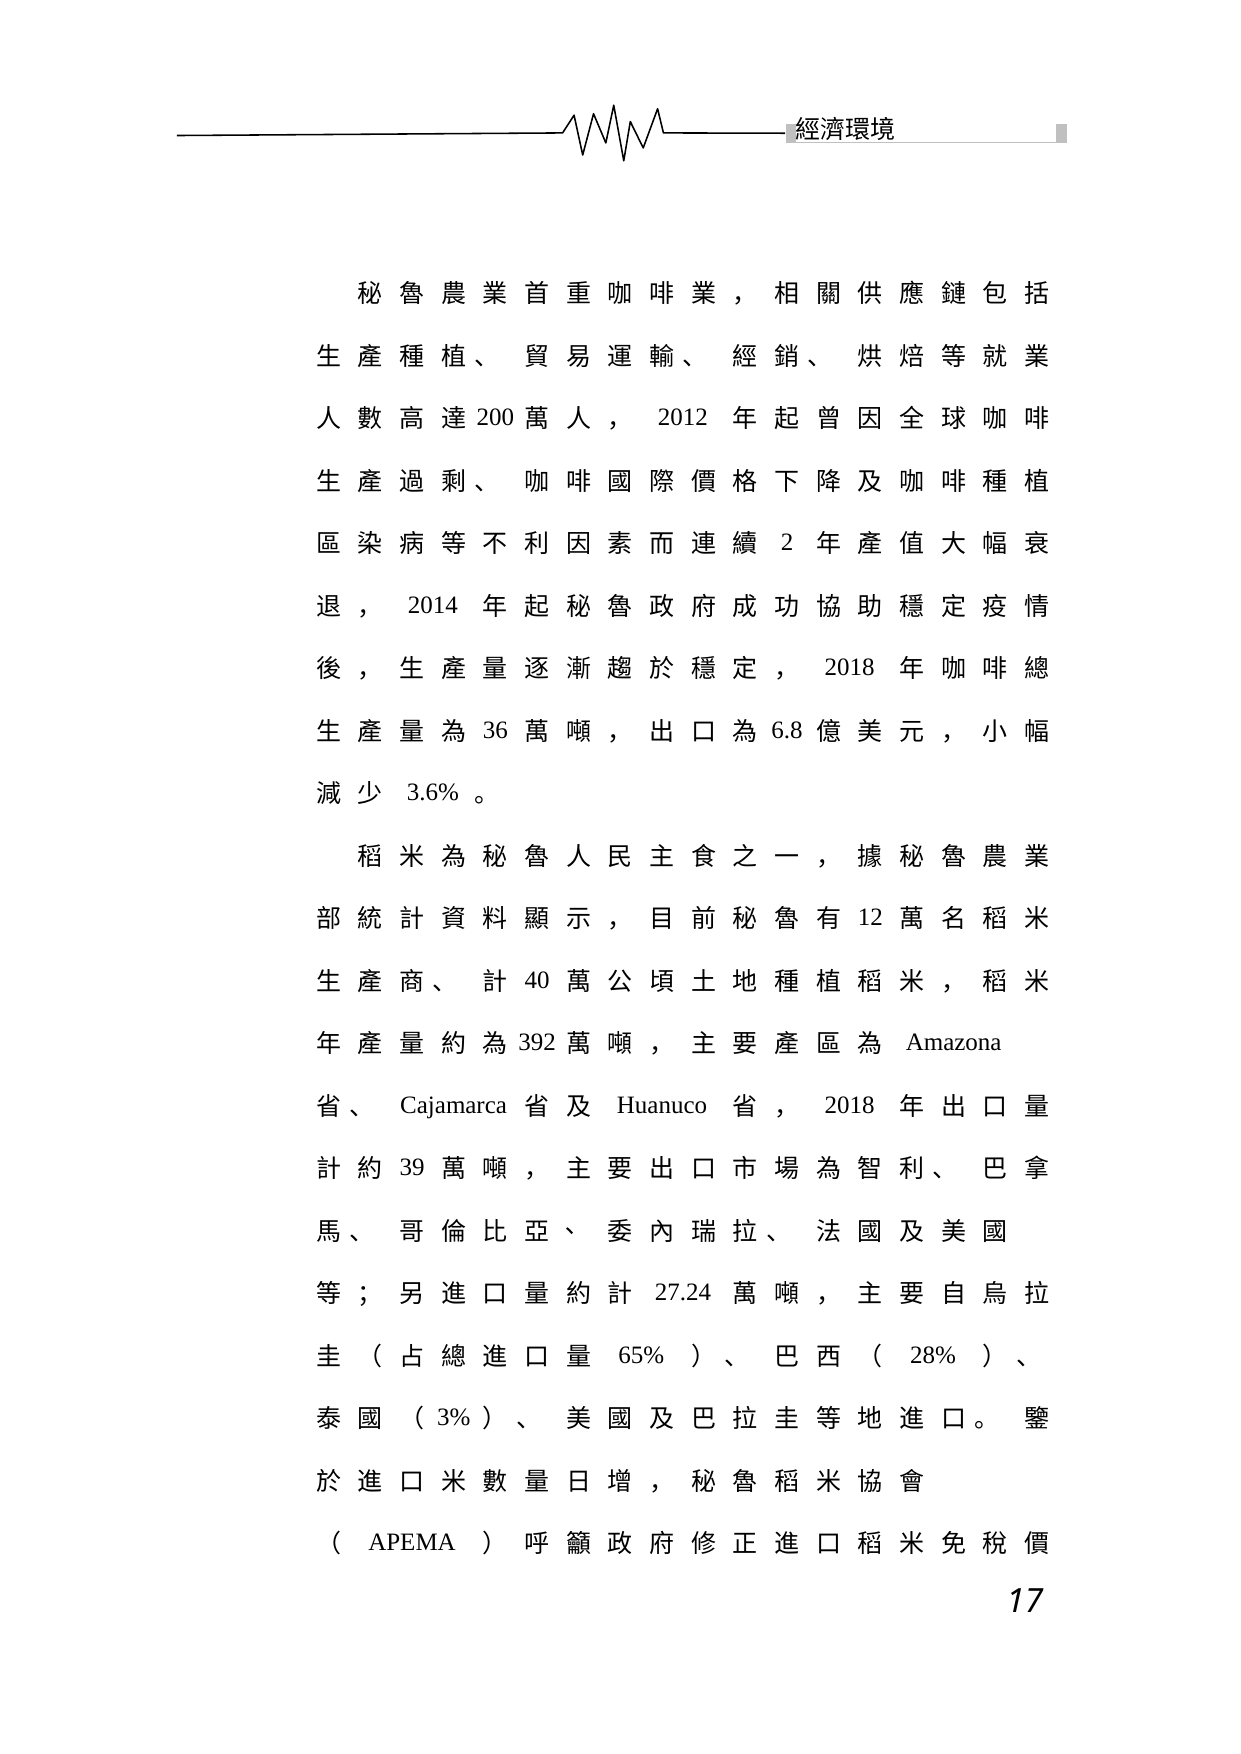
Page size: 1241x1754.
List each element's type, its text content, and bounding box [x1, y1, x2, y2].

text 稻米為秘魯人民主食之一，據秘魯農業部統計資料顯示，目前秘魯有12萬名稻米生產商、計40萬公頃土地種植稻米，稻米年產量約為392萬噸，主要產區為Amazona省、Cajamarca省及Huanuco省，2018年出口量計約39萬噸，主要出口市場為智利、巴拿馬、哥倫比亞、委內瑞拉、法國及美國等；另進口量約計27.24萬噸，主要自烏拉圭（占總進口量65%）、巴西（28%）、泰國（3%）、美國及巴拉圭等地進口。鑒於進口米數量日增，秘魯稻米協會（APEMA）呼籲政府修正進口稻米免稅價 [281, 813, 1058, 1563]
text 秘魯農業首重咖啡業，相關供應鏈包括生產種植、貿易運輸、經銷、烘焙等就業人數高達200萬人，2012年起曾因全球咖啡生產過剩、咖啡國際價格下降及咖啡種植區染病等不利因素而連續2年產值大幅衰退，2014年起秘魯政府成功協助穩定疫情後，生產量逐漸趨於穩定，2018年咖啡總生產量為36萬噸，出口為6.8億美元，小幅減少3.6%。 [281, 250, 1058, 813]
